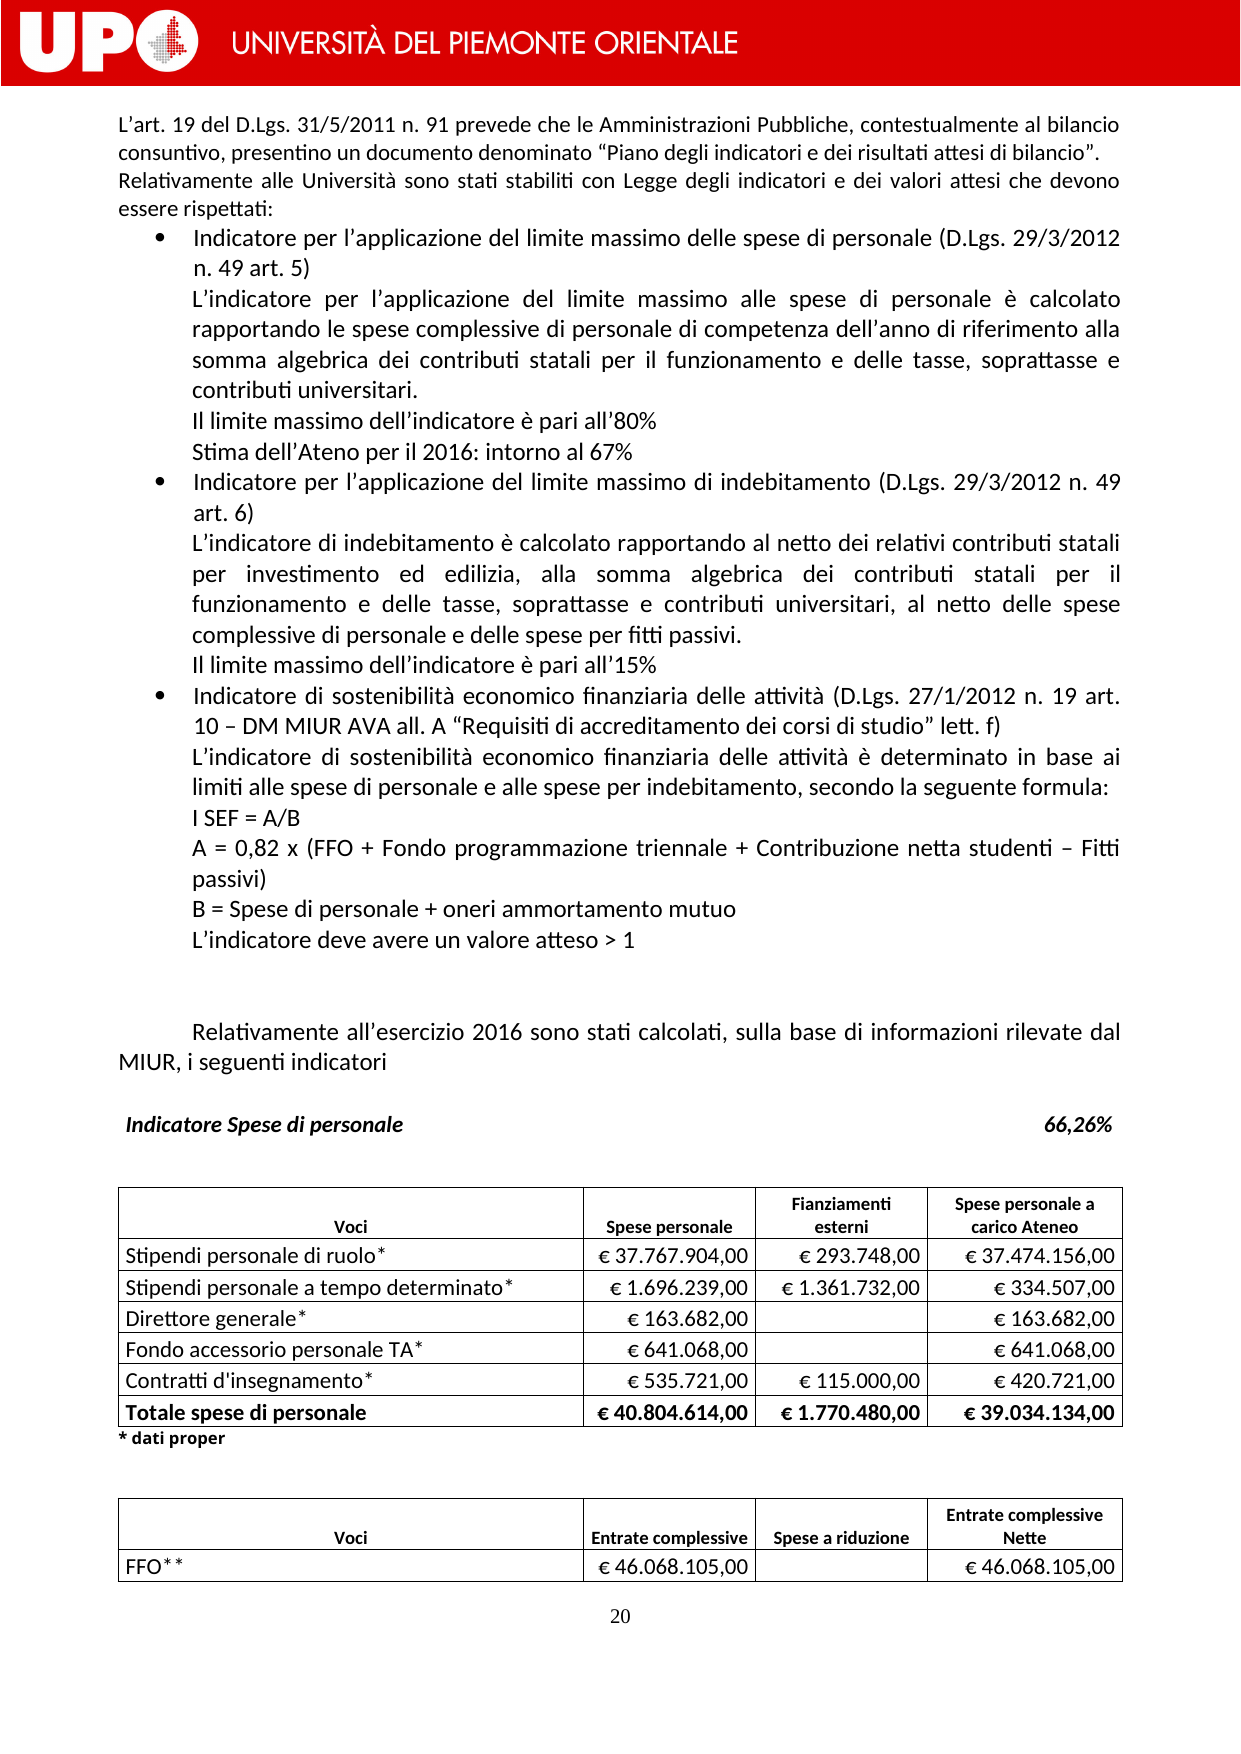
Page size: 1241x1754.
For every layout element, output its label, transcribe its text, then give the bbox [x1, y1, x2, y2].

table_cell Totale spese di personale [119, 1396, 583, 1426]
table_cell FFO** [119, 1550, 583, 1581]
table_header Entrate complessive [584, 1499, 755, 1549]
table_cell € 1.361.732,00 [756, 1271, 927, 1301]
table_cell € 641.068,00 [584, 1333, 755, 1363]
table_cell € 641.068,00 [928, 1333, 1122, 1363]
table_header 66,26% [927, 1107, 1122, 1138]
table_cell € 46.068.105,00 [928, 1550, 1122, 1581]
text L’indicatore deve avere un valore atteso > 1 [192, 924, 1122, 954]
text Il limite massimo dell’indicatore è pari all’15% [192, 649, 1122, 680]
table_cell € 46.068.105,00 [584, 1550, 755, 1581]
table_header Indicatore Spese di personale [118, 1107, 583, 1138]
list Indicatore per l’applicazione del limite massimo di indebitamento (D.Lgs. 29/3/2012 n. 49 art. 6) [156, 466, 1122, 527]
table_header Entrate complessive Nette [928, 1499, 1122, 1549]
table_header Voci [119, 1499, 583, 1549]
table_cell € 115.000,00 [756, 1364, 927, 1394]
table_cell € 37.474.156,00 [928, 1239, 1122, 1269]
table_cell € 37.767.904,00 [584, 1239, 755, 1269]
table_cell € 420.721,00 [928, 1364, 1122, 1394]
text Relativamente all’esercizio 2016 sono stati calcolati, sulla base di informazioni rilevate dal MIUR, i seguenti indicatori [118, 1016, 1122, 1077]
table_header Spese personale a carico Ateneo [928, 1188, 1122, 1238]
table_cell € 40.804.614,00 [584, 1396, 755, 1426]
table_cell [756, 1302, 927, 1332]
text Il limite massimo dell’indicatore è pari all’80% [192, 405, 1122, 436]
table_cell [756, 1333, 927, 1363]
table_cell [756, 1550, 927, 1581]
table_cell € 163.682,00 [584, 1302, 755, 1332]
table_cell € 39.034.134,00 [928, 1396, 1122, 1426]
table_cell € 535.721,00 [584, 1364, 755, 1394]
table_header Fianziamenti esterni [756, 1188, 927, 1238]
text Stima dell’Ateno per il 2016: intorno al 67% [192, 436, 1122, 466]
table_cell € 163.682,00 [928, 1302, 1122, 1332]
table_cell € 334.507,00 [928, 1271, 1122, 1301]
table_header [583, 1107, 755, 1138]
text B = Spese di personale + oneri ammortamento mutuo [192, 893, 1122, 924]
table_header Voci [119, 1188, 583, 1238]
text L’art. 19 del D.Lgs. 31/5/2011 n. 91 prevede che le Amministrazioni Pubbliche, contestualmente al bilancio consuntivo, presentino un documento denominato “Piano degli indicatori e dei risultati attesi di bilancio”. [118, 110, 1122, 166]
text I SEF = A/B [192, 802, 1122, 832]
table_cell Stipendi personale di ruolo* [119, 1239, 583, 1269]
table_header Spese a riduzione [756, 1499, 927, 1549]
text Relativamente alle Università sono stati stabiliti con Legge degli indicatori e dei valori attesi che devono essere rispettati: [118, 166, 1122, 222]
list Indicatore di sostenibilità economico finanziaria delle attività (D.Lgs. 27/1/2012 n. 19 art. 10 – DM MIUR AVA all. A “Requisiti di accreditamento dei corsi di studio” lett. f) [156, 680, 1122, 741]
list Indicatore per l’applicazione del limite massimo delle spese di personale (D.Lgs. 29/3/2012 n. 49 art. 5) [156, 222, 1122, 283]
table_cell Contratti d'insegnamento* [119, 1364, 583, 1394]
text A = 0,82 x (FFO + Fondo programmazione triennale + Contribuzione netta studenti – Fitti passivi) [192, 832, 1122, 893]
table_header [755, 1107, 927, 1138]
table_cell Direttore generale* [119, 1302, 583, 1332]
table_cell € 1.696.239,00 [584, 1271, 755, 1301]
table_cell Stipendi personale a tempo determinato* [119, 1271, 583, 1301]
table_cell € 1.770.480,00 [756, 1396, 927, 1426]
text L’indicatore di indebitamento è calcolato rapportando al netto dei relativi contributi statali per investimento ed edilizia, alla somma algebrica dei contributi statali per il funzionamento e delle tasse, soprattasse e contributi universitari, al netto delle spese complessive di personale e delle spese per fitti passivi. [192, 527, 1122, 649]
table_header Spese personale [584, 1188, 755, 1238]
text L’indicatore per l’applicazione del limite massimo alle spese di personale è calcolato rapportando le spese complessive di personale di competenza dell’anno di riferimento alla somma algebrica dei contributi statali per il funzionamento e delle tasse, soprattasse e contributi universitari. [192, 283, 1122, 405]
table_cell € 293.748,00 [756, 1239, 927, 1269]
text L’indicatore di sostenibilità economico finanziaria delle attività è determinato in base ai limiti alle spese di personale e alle spese per indebitamento, secondo la seguente formula: [192, 741, 1122, 802]
text * dati proper [118, 1427, 1122, 1449]
table_cell Fondo accessorio personale TA* [119, 1333, 583, 1363]
